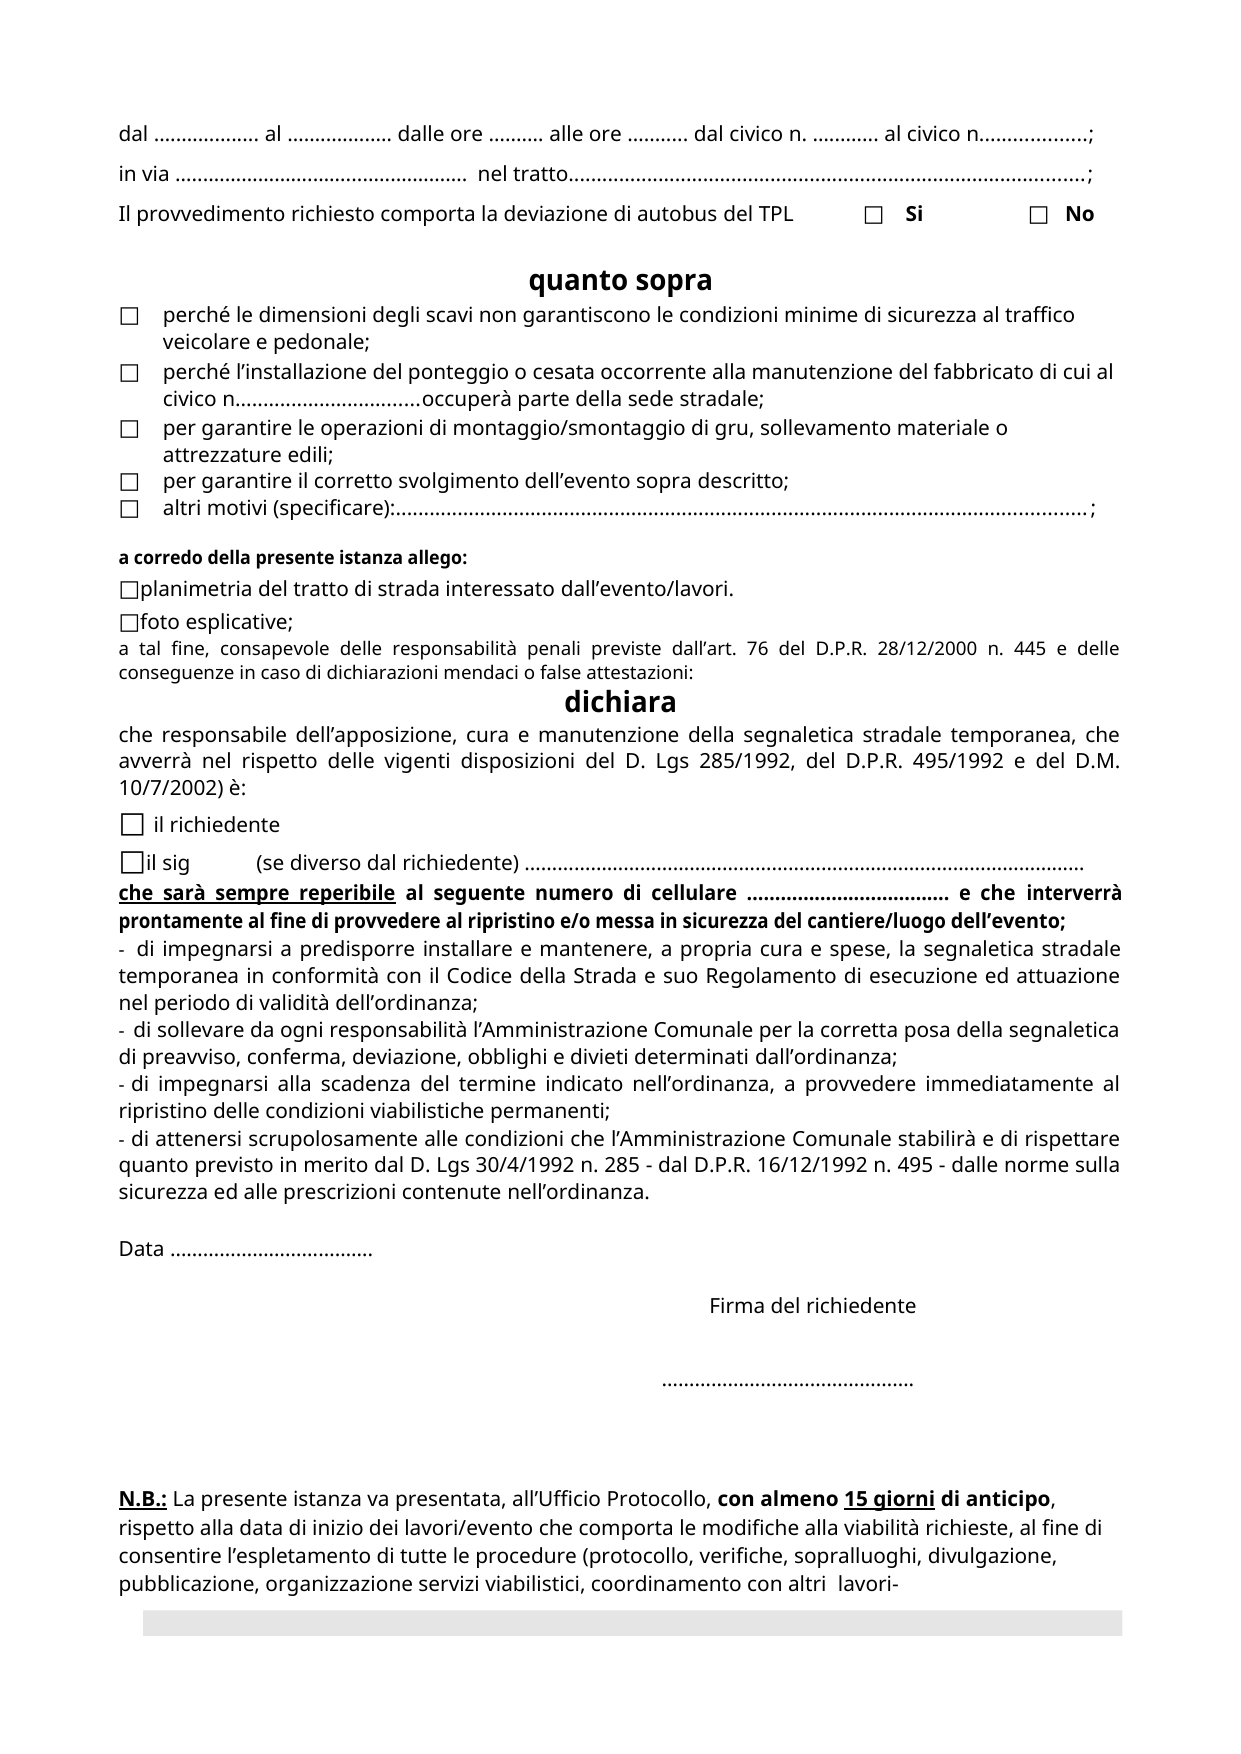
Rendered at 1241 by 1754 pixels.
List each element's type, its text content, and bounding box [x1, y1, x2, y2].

list di impegnarsi a predisporre installare e mantenere, a propria cura e spese, la segnaletica stradale temporanea in conformità con il Codice della Strada e suo Regolamento di esecuzione ed attuazione nel periodo di validità dell’ordinanza; [118, 935, 1122, 1016]
text Il provvedimento richiesto comporta la deviazione di autobus del TPL □ Si □ No [118, 199, 1134, 227]
text □il sig (se diverso dal richiedente) ………………………………………………………………………………………… [118, 841, 1122, 878]
list per garantire il corretto svolgimento dell’evento sopra descritto; [118, 469, 1134, 494]
list di attenersi scrupolosamente alle condizioni che l’Amministrazione Comunale stabilirà e di rispettare quanto previsto in merito dal D. Lgs 30/4/1992 n. 285 - dal D.P.R. 16/12/1992 n. 495 - dalle norme sulla sicurezza ed alle prescrizioni contenute nell’ordinanza. [118, 1124, 1122, 1206]
subtitle che sarà sempre reperibile al seguente numero di cellulare ………………..……………. e che interverrà prontamente al fine di provvedere al ripristino e/o messa in sicurezza del cantiere/luogo dell’evento; [118, 878, 1122, 935]
subtitle dichiara [327, 684, 914, 720]
list di sollevare da ogni responsabilità l’Amministrazione Comunale per la corretta posa della segnaletica di preavviso, conferma, deviazione, obblighi e divieti determinati dall’ordinanza; [118, 1016, 1121, 1070]
list planimetria del tratto di strada interessato dall’evento/lavori. [118, 569, 1134, 603]
list perché l’installazione del ponteggio o cesata occorrente alla manutenzione del fabbricato di cui al civico n occuperà parte della sede stradale; [118, 355, 1122, 412]
list per garantire le operazioni di montaggio/smontaggio di gru, sollevamento materiale o attrezzature edili; [118, 412, 1121, 469]
list altri motivi (specificare): ; [118, 494, 1134, 520]
text □ il richiedente [118, 802, 1122, 840]
text che responsabile dell’apposizione, cura e manutenzione della segnaletica stradale temporanea, che avverrà nel rispetto delle vigenti disposizioni del D. Lgs 285/1992, del D.P.R. 495/1992 e del D.M. 10/7/2002) è: [118, 720, 1122, 802]
text in via …...……………….…….........…………. nel tratto ; [118, 159, 1134, 187]
text ………………………………………. [661, 1364, 1134, 1393]
text Firma del richiedente [118, 1291, 1134, 1320]
text dal …..…........... al ……..….....… dalle ore …....… alle ore …........ dal civico n. …...…... al civico n ; [118, 119, 1134, 147]
list perché le dimensioni degli scavi non garantiscono le condizioni minime di sicurezza al traffico veicolare e pedonale; [118, 298, 1122, 355]
list N.B.: La presente istanza va presentata, all’Ufficio Protocollo, con almeno 15 giorni di anticipo, rispetto alla data di inizio dei lavori/evento che comporta le modifiche alla viabilità richieste, al fine di consentire l’espletamento di tutte le procedure (protocollo, verifiche, sopralluoghi, divulgazione, pubblicazione, organizzazione servizi viabilistici, coordinamento con altri lavori- [118, 1484, 1134, 1598]
text a tal fine, consapevole delle responsabilità penali previste dall’art. 76 del D.P.R. 28/12/2000 n. 445 e delle conseguenze in caso di dichiarazioni mendaci o false attestazioni: [118, 636, 1121, 684]
subtitle quanto sopra [327, 262, 914, 298]
list di impegnarsi alla scadenza del termine indicato nell’ordinanza, a provvedere immediatamente al ripristino delle condizioni viabilistiche permanenti; [118, 1070, 1121, 1124]
text a corredo della presente istanza allego: [118, 546, 1134, 569]
text Data ………………………………. [118, 1234, 1134, 1263]
list foto esplicative; [118, 603, 1134, 636]
